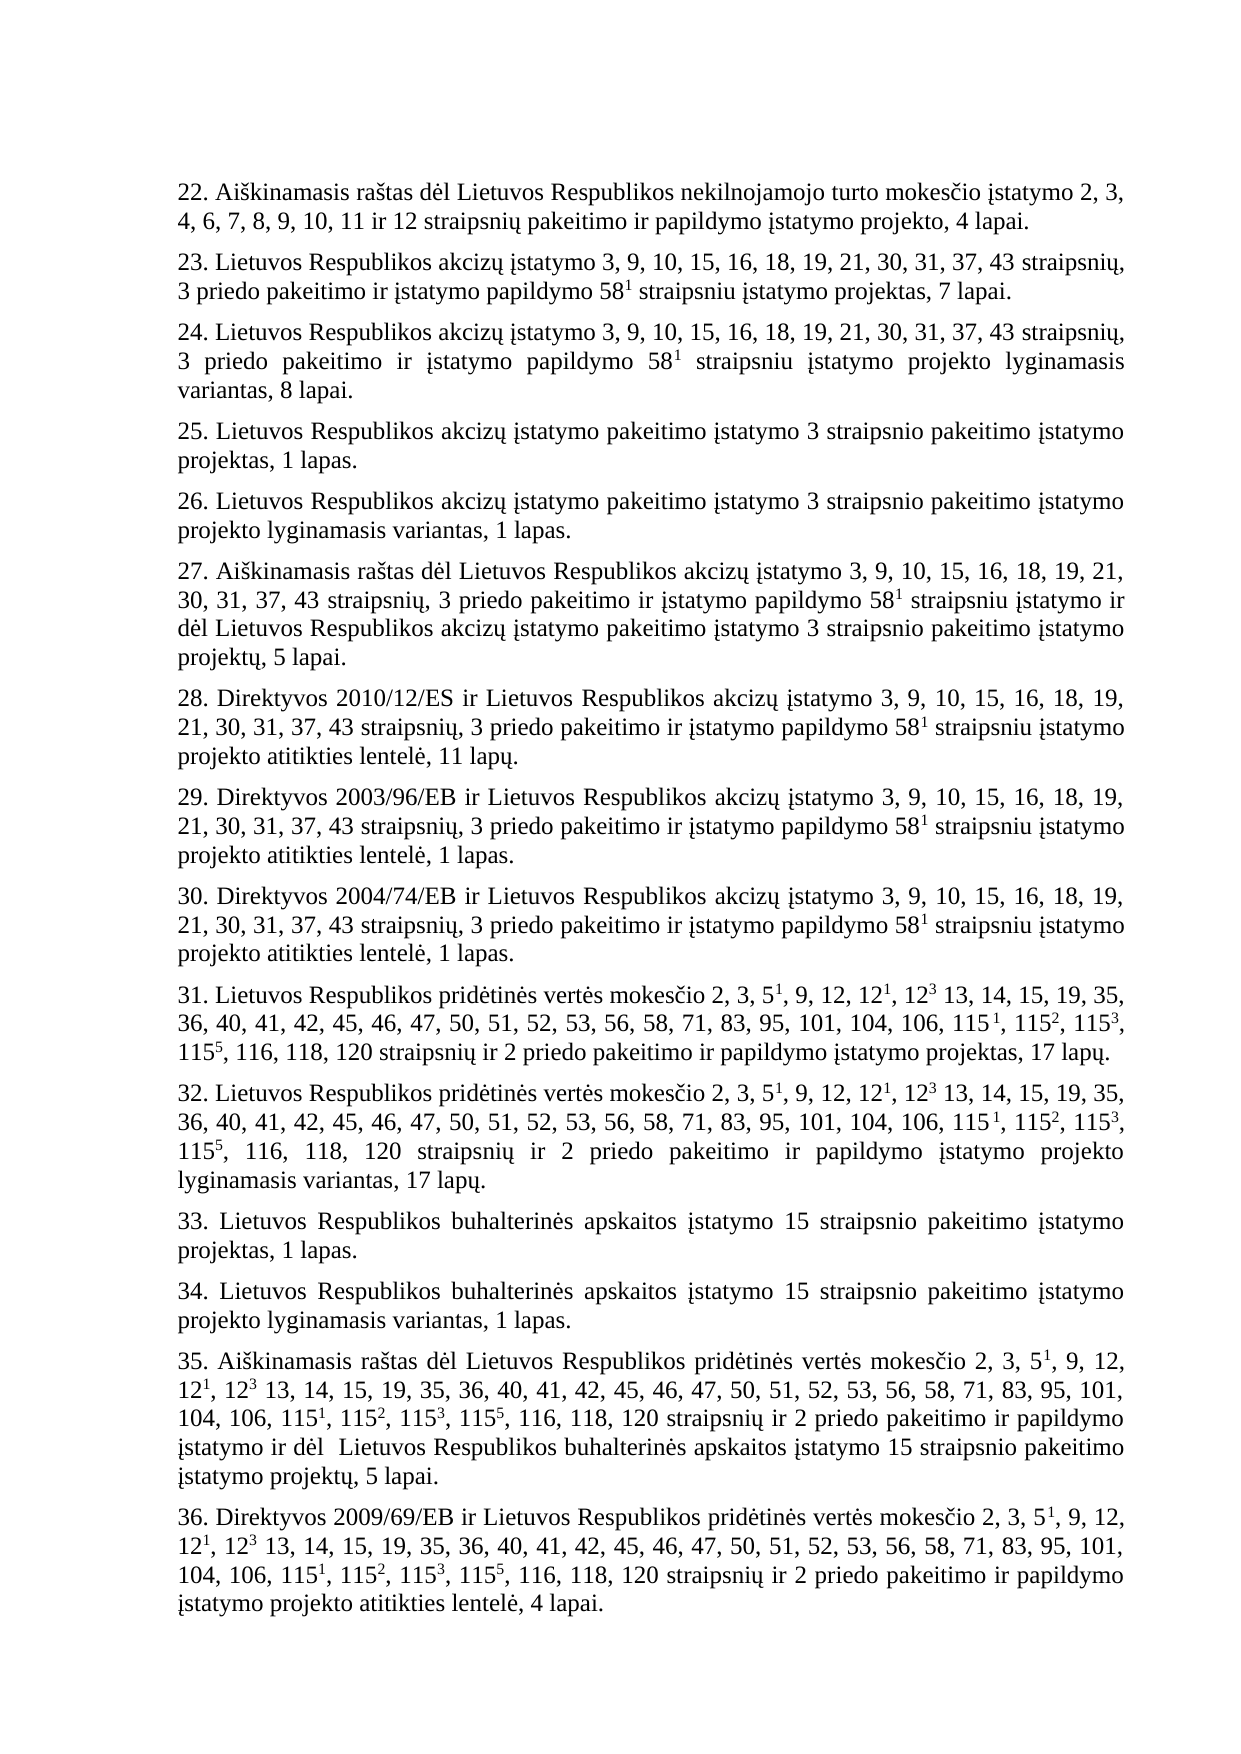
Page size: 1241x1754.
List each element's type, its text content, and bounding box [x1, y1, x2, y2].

text 32. Lietuvos Respublikos pridėtinės vertės mokesčio 2, 3, 51, 9, 12, 121, 123 13, 14, 15, 19, 35, 36, 40, 41, 42, 45, 46, 47, 50, 51, 52, 53, 56, 58, 71, 83, 95, 101, 104, 106, 1151, 1152, 1153, 1155, 116, 118, 120 straipsnių ir 2 priedo pakeitimo ir papildymo įstatymo projekto lyginamasis variantas, 17 lapų. [177, 1078, 1125, 1193]
text 27. Aiškinamasis raštas dėl Lietuvos Respublikos akcizų įstatymo 3, 9, 10, 15, 16, 18, 19, 21, 30, 31, 37, 43 straipsnių, 3 priedo pakeitimo ir įstatymo papildymo 581 straipsniu įstatymo ir dėl Lietuvos Respublikos akcizų įstatymo pakeitimo įstatymo 3 straipsnio pakeitimo įstatymo projektų, 5 lapai. [177, 556, 1125, 671]
text 31. Lietuvos Respublikos pridėtinės vertės mokesčio 2, 3, 51, 9, 12, 121, 123 13, 14, 15, 19, 35, 36, 40, 41, 42, 45, 46, 47, 50, 51, 52, 53, 56, 58, 71, 83, 95, 101, 104, 106, 1151, 1152, 1153, 1155, 116, 118, 120 straipsnių ir 2 priedo pakeitimo ir papildymo įstatymo projektas, 17 lapų. [177, 980, 1125, 1066]
text 24. Lietuvos Respublikos akcizų įstatymo 3, 9, 10, 15, 16, 18, 19, 21, 30, 31, 37, 43 straipsnių, 3 priedo pakeitimo ir įstatymo papildymo 581 straipsniu įstatymo projekto lyginamasis variantas, 8 lapai. [177, 317, 1125, 403]
text 35. Aiškinamasis raštas dėl Lietuvos Respublikos pridėtinės vertės mokesčio 2, 3, 51, 9, 12, 121, 123 13, 14, 15, 19, 35, 36, 40, 41, 42, 45, 46, 47, 50, 51, 52, 53, 56, 58, 71, 83, 95, 101, 104, 106, 1151, 1152, 1153, 1155, 116, 118, 120 straipsnių ir 2 priedo pakeitimo ir papildymo įstatymo ir dėl Lietuvos Respublikos buhalterinės apskaitos įstatymo 15 straipsnio pakeitimo įstatymo projektų, 5 lapai. [177, 1346, 1125, 1490]
text 36. Direktyvos 2009/69/EB ir Lietuvos Respublikos pridėtinės vertės mokesčio 2, 3, 51, 9, 12, 121, 123 13, 14, 15, 19, 35, 36, 40, 41, 42, 45, 46, 47, 50, 51, 52, 53, 56, 58, 71, 83, 95, 101, 104, 106, 1151, 1152, 1153, 1155, 116, 118, 120 straipsnių ir 2 priedo pakeitimo ir papildymo įstatymo projekto atitikties lentelė, 4 lapai. [177, 1502, 1125, 1617]
text 26. Lietuvos Respublikos akcizų įstatymo pakeitimo įstatymo 3 straipsnio pakeitimo įstatymo projekto lyginamasis variantas, 1 lapas. [177, 486, 1125, 543]
text 23. Lietuvos Respublikos akcizų įstatymo 3, 9, 10, 15, 16, 18, 19, 21, 30, 31, 37, 43 straipsnių, 3 priedo pakeitimo ir įstatymo papildymo 581 straipsniu įstatymo projektas, 7 lapai. [177, 247, 1125, 305]
text 22. Aiškinamasis raštas dėl Lietuvos Respublikos nekilnojamojo turto mokesčio įstatymo 2, 3, 4, 6, 7, 8, 9, 10, 11 ir 12 straipsnių pakeitimo ir papildymo įstatymo projekto, 4 lapai. [177, 177, 1125, 235]
text 33. Lietuvos Respublikos buhalterinės apskaitos įstatymo 15 straipsnio pakeitimo įstatymo projektas, 1 lapas. [177, 1206, 1125, 1263]
text 34. Lietuvos Respublikos buhalterinės apskaitos įstatymo 15 straipsnio pakeitimo įstatymo projekto lyginamasis variantas, 1 lapas. [177, 1276, 1125, 1333]
text 28. Direktyvos 2010/12/ES ir Lietuvos Respublikos akcizų įstatymo 3, 9, 10, 15, 16, 18, 19, 21, 30, 31, 37, 43 straipsnių, 3 priedo pakeitimo ir įstatymo papildymo 581 straipsniu įstatymo projekto atitikties lentelė, 11 lapų. [177, 683, 1125, 770]
text 30. Direktyvos 2004/74/EB ir Lietuvos Respublikos akcizų įstatymo 3, 9, 10, 15, 16, 18, 19, 21, 30, 31, 37, 43 straipsnių, 3 priedo pakeitimo ir įstatymo papildymo 581 straipsniu įstatymo projekto atitikties lentelė, 1 lapas. [177, 881, 1125, 967]
text 25. Lietuvos Respublikos akcizų įstatymo pakeitimo įstatymo 3 straipsnio pakeitimo įstatymo projektas, 1 lapas. [177, 416, 1125, 473]
text 29. Direktyvos 2003/96/EB ir Lietuvos Respublikos akcizų įstatymo 3, 9, 10, 15, 16, 18, 19, 21, 30, 31, 37, 43 straipsnių, 3 priedo pakeitimo ir įstatymo papildymo 581 straipsniu įstatymo projekto atitikties lentelė, 1 lapas. [177, 782, 1125, 868]
